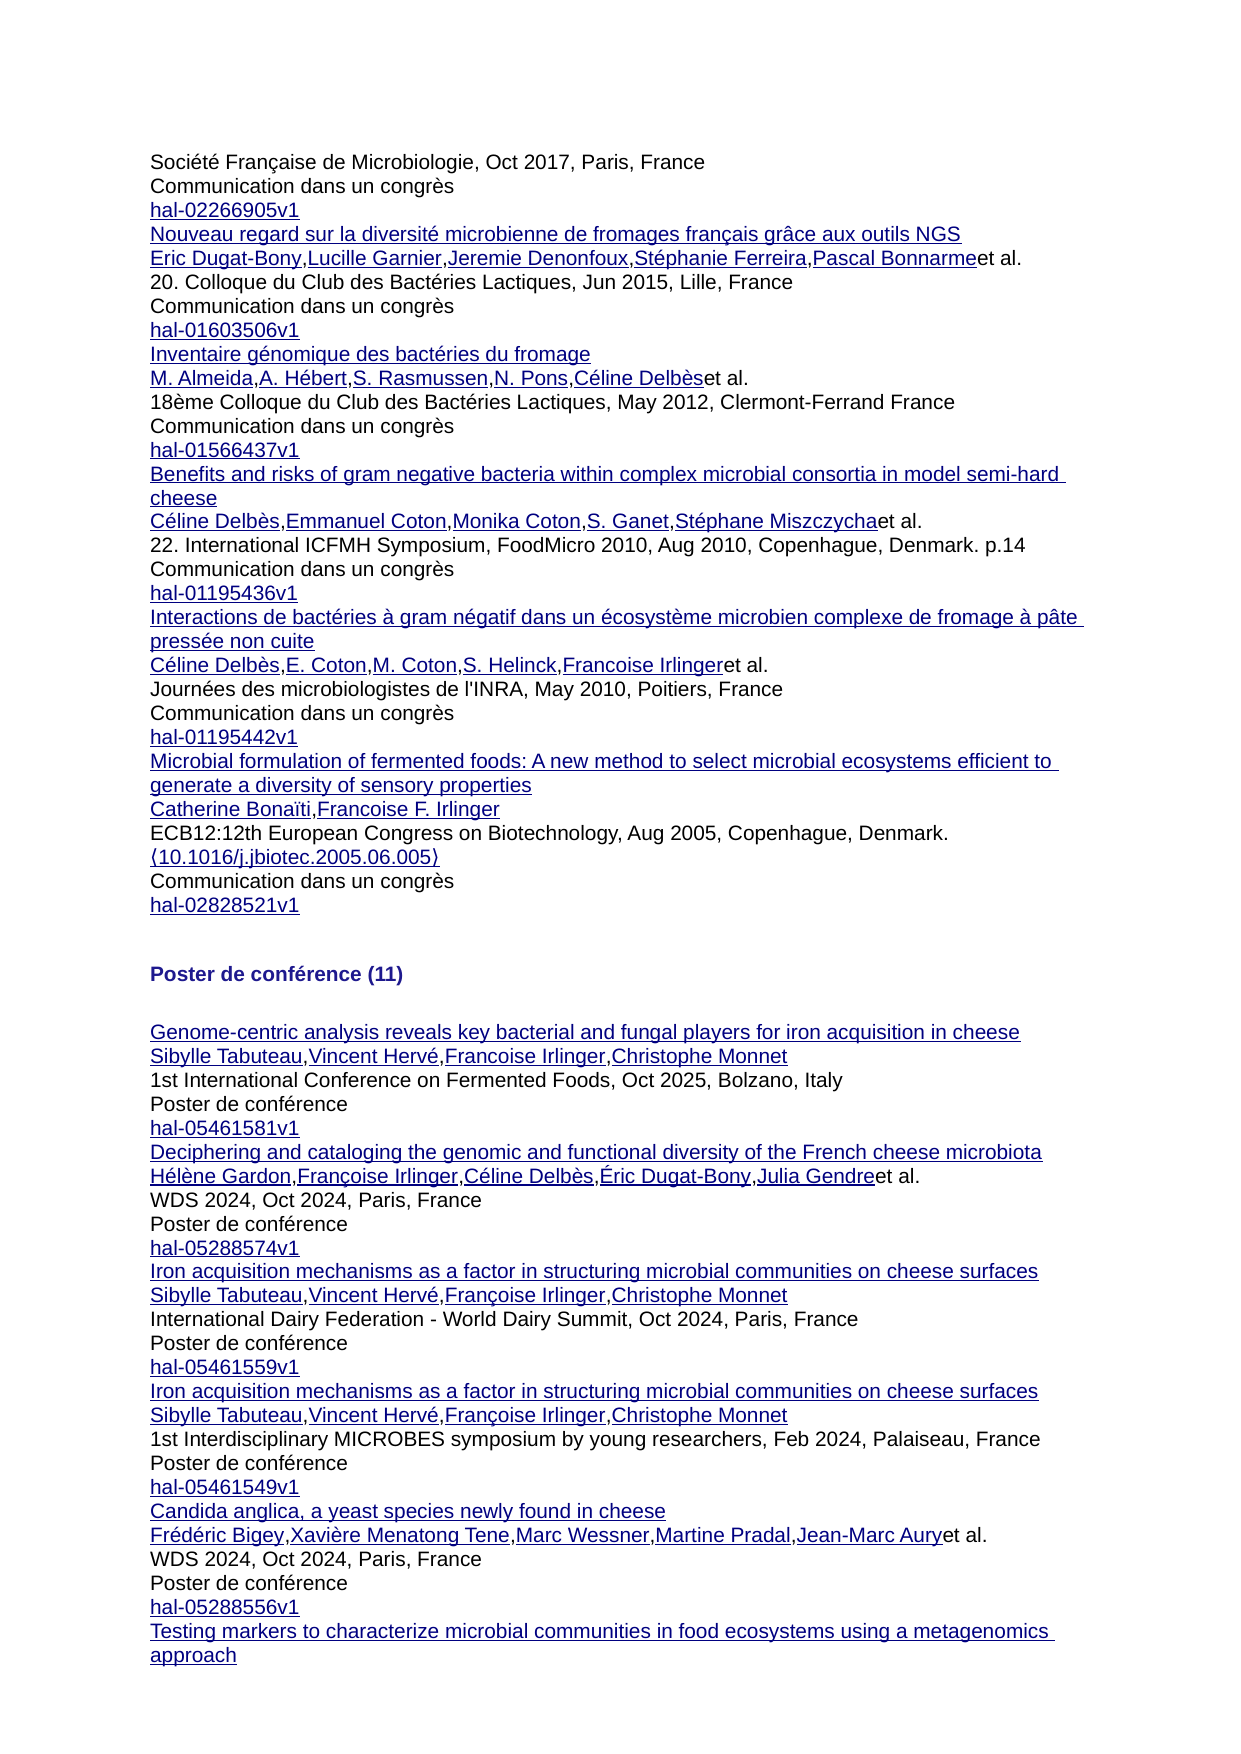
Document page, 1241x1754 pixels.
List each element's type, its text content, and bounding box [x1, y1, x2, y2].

table_cell Nouveau regard sur la diversité microbienne de fromages français grâce aux outils NGS Eric Dugat-Bony,Lucille Garnier,Jeremie Denonfoux,Stéphanie Ferreira,Pascal Bonnarmeet al. 20. Colloque du Club des Bactéries Lactiques, Jun 2015, Lille, France Communication dans un congrès hal-01603506v1 [150, 222, 1090, 342]
table_cell Société Française de Microbiologie, Oct 2017, Paris, France Communication dans un congrès hal-02266905v1 [150, 150, 1090, 222]
table_cell Candida anglica, a yeast species newly found in cheese Frédéric Bigey,Xavière Menatong Tene,Marc Wessner,Martine Pradal,Jean-Marc Auryet al. WDS 2024, Oct 2024, Paris, France Poster de conférence hal-05288556v1 [150, 1499, 1090, 1619]
table_cell Iron acquisition mechanisms as a factor in structuring microbial communities on cheese surfaces Sibylle Tabuteau,Vincent Hervé,Françoise Irlinger,Christophe Monnet 1st Interdisciplinary MICROBES symposium by young researchers, Feb 2024, Palaiseau, France Poster de conférence hal-05461549v1 [150, 1379, 1090, 1499]
table_cell Testing markers to characterize microbial communities in food ecosystems using a metagenomics approach [150, 1619, 1090, 1667]
table_cell Interactions de bactéries à gram négatif dans un écosystème microbien complexe de fromage à pâte pressée non cuite Céline Delbès,E. Coton,M. Coton,S. Helinck,Francoise Irlingeret al. Journées des microbiologistes de l'INRA, May 2010, Poitiers, France Communication dans un congrès hal-01195442v1 [150, 605, 1090, 749]
table_cell Deciphering and cataloging the genomic and functional diversity of the French cheese microbiota Hélène Gardon,Françoise Irlinger,Céline Delbès,Éric Dugat-Bony,Julia Gendreet al. WDS 2024, Oct 2024, Paris, France Poster de conférence hal-05288574v1 [150, 1140, 1090, 1259]
table_cell Microbial formulation of fermented foods: A new method to select microbial ecosystems efficient to generate a diversity of sensory properties Catherine Bonaïti,Francoise F. Irlinger ECB12:12th European Congress on Biotechnology, Aug 2005, Copenhague, Denmark. ⟨10.1016/j.jbiotec.2005.06.005⟩ Communication dans un congrès hal-02828521v1 [150, 749, 1090, 917]
table_cell Iron acquisition mechanisms as a factor in structuring microbial communities on cheese surfaces Sibylle Tabuteau,Vincent Hervé,Françoise Irlinger,Christophe Monnet International Dairy Federation - World Dairy Summit, Oct 2024, Paris, France Poster de conférence hal-05461559v1 [150, 1259, 1090, 1379]
table_header Genome-centric analysis reveals key bacterial and fungal players for iron acquisition in cheese Sibylle Tabuteau,Vincent Hervé,Francoise Irlinger,Christophe Monnet 1st International Conference on Fermented Foods, Oct 2025, Bolzano, Italy Poster de conférence hal-05461581v1 [150, 1020, 1090, 1139]
subtitle Poster de conférence (11) [150, 961, 1090, 985]
table_cell Benefits and risks of gram negative bacteria within complex microbial consortia in model semi-hard cheese Céline Delbès,Emmanuel Coton,Monika Coton,S. Ganet,Stéphane Miszczychaet al. 22. International ICFMH Symposium, FoodMicro 2010, Aug 2010, Copenhague, Denmark. p.14 Communication dans un congrès hal-01195436v1 [150, 461, 1090, 605]
table_cell Inventaire génomique des bactéries du fromage M. Almeida,A. Hébert,S. Rasmussen,N. Pons,Céline Delbèset al. 18ème Colloque du Club des Bactéries Lactiques, May 2012, Clermont-Ferrand France Communication dans un congrès hal-01566437v1 [150, 342, 1090, 461]
